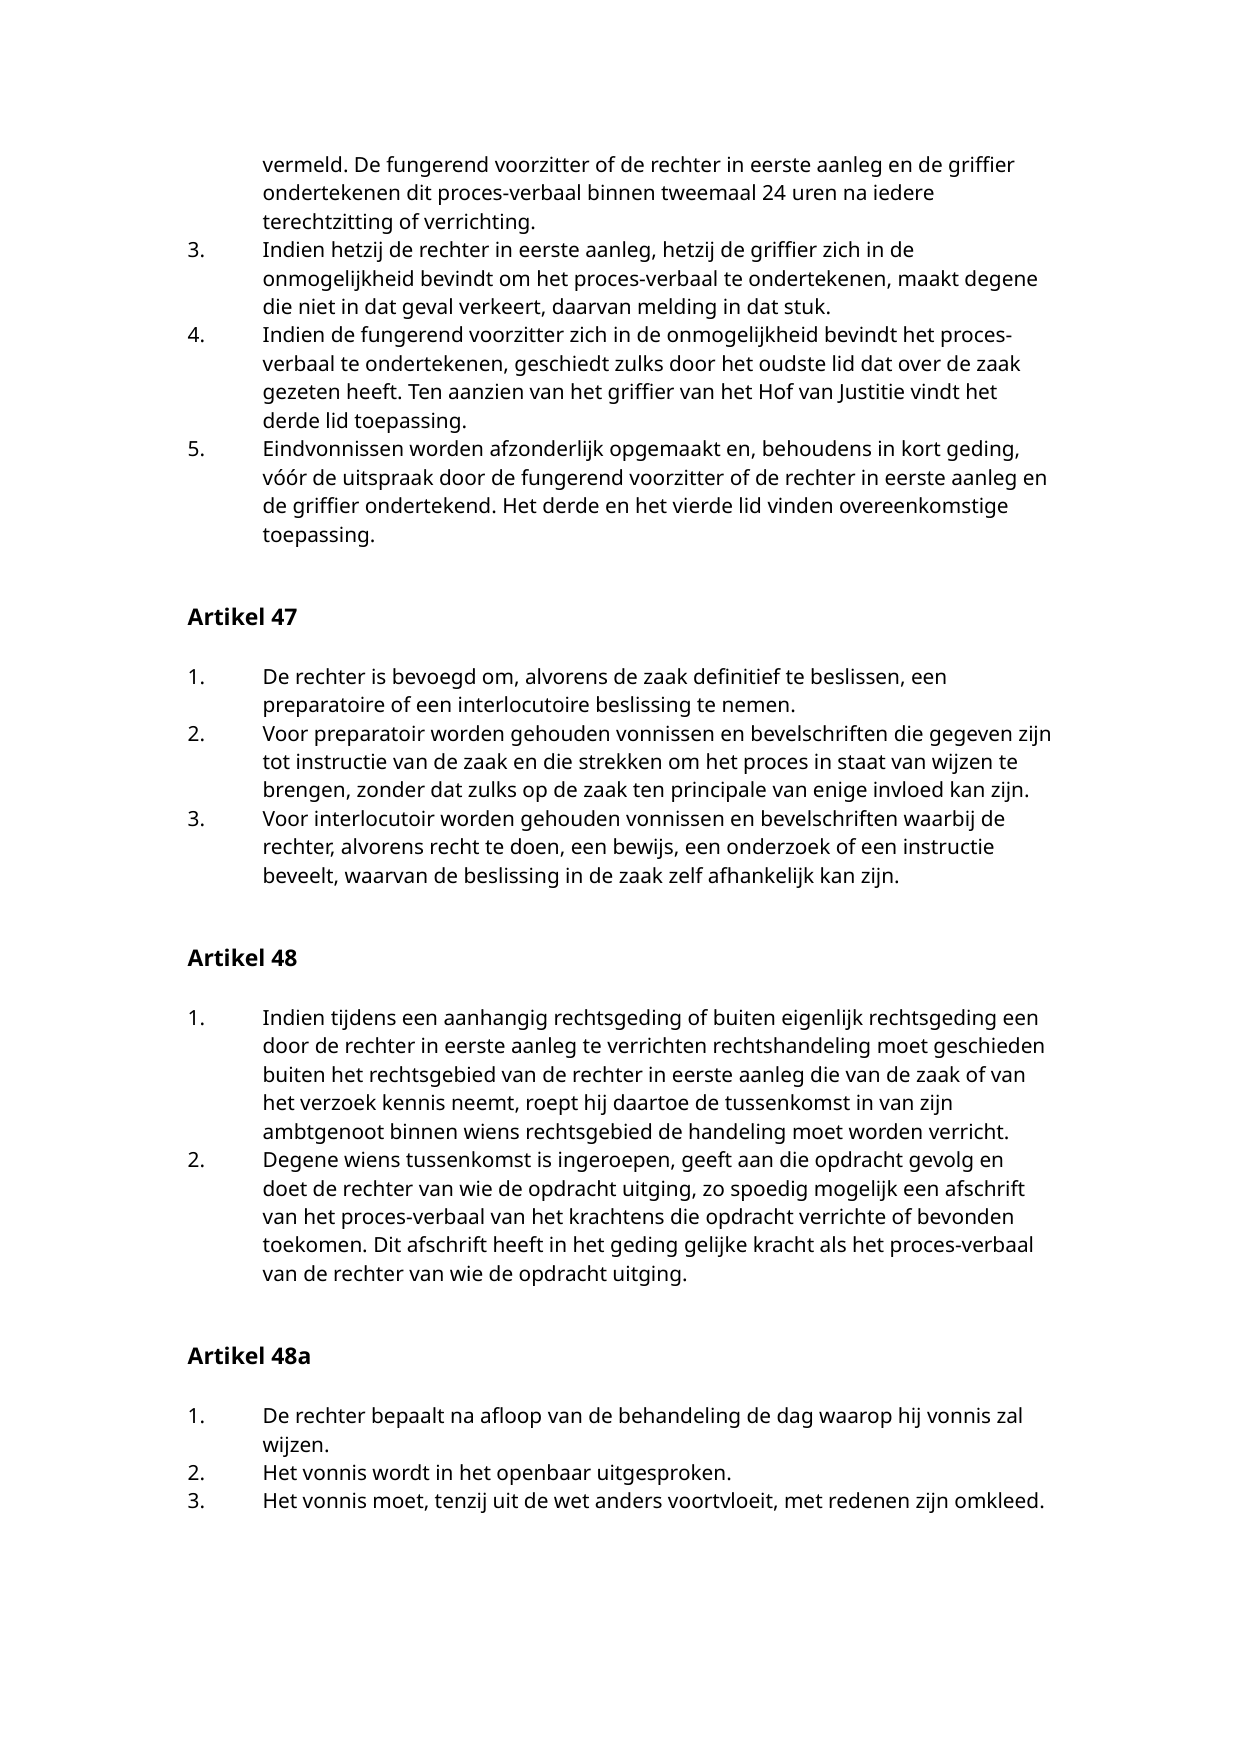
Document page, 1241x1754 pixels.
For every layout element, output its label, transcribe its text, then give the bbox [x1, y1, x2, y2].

list Het vonnis wordt in het openbaar uitgesproken. [187, 1458, 1053, 1487]
list Voor preparatoir worden gehouden vonnissen en bevelschriften die gegeven zijn tot instructie van de zaak en die strekken om het proces in staat van wijzen te brengen, zonder dat zulks op de zaak ten principale van enige invloed kan zijn. [187, 719, 1053, 804]
subtitle Artikel 47 [187, 601, 1053, 632]
list Degene wiens tussenkomst is ingeroepen, geeft aan die opdracht gevolg en doet de rechter van wie de opdracht uitging, zo spoedig mogelijk een afschrift van het proces-verbaal van het krachtens die opdracht verrichte of bevonden toekomen. Dit afschrift heeft in het geding gelijke kracht als het proces-verbaal van de rechter van wie de opdracht uitging. [187, 1145, 1053, 1287]
list Indien de fungerend voorzitter zich in de onmogelijkheid bevindt het proces-verbaal te ondertekenen, geschiedt zulks door het oudste lid dat over de zaak gezeten heeft. Ten aanzien van het griffier van het Hof van Justitie vindt het derde lid toepassing. [187, 321, 1053, 434]
list Indien hetzij de rechter in eerste aanleg, hetzij de griffier zich in de onmogelijkheid bevindt om het proces-verbaal te ondertekenen, maakt degene die niet in dat geval verkeert, daarvan melding in dat stuk. [187, 235, 1053, 321]
list Indien tijdens een aanhangig rechtsgeding of buiten eigenlijk rechtsgeding een door de rechter in eerste aanleg te verrichten rechtshandeling moet geschieden buiten het rechtsgebied van de rechter in eerste aanleg die van de zaak of van het verzoek kennis neemt, roept hij daartoe de tussenkomst in van zijn ambtgenoot binnen wiens rechtsgebied de handeling moet worden verricht. [187, 1003, 1053, 1145]
list vermeld. De fungerend voorzitter of de rechter in eerste aanleg en de griffier ondertekenen dit proces-verbaal binnen tweemaal 24 uren na iedere terechtzitting of verrichting. [187, 150, 1053, 235]
subtitle Artikel 48a [187, 1340, 1053, 1371]
list Het vonnis moet, tenzij uit de wet anders voortvloeit, met redenen zijn omkleed. [187, 1487, 1053, 1515]
list De rechter bepaalt na afloop van de behandeling de dag waarop hij vonnis zal wijzen. [187, 1401, 1053, 1458]
list Voor interlocutoir worden gehouden vonnissen en bevelschriften waarbij de rechter, alvorens recht te doen, een bewijs, een onderzoek of een instructie beveelt, waarvan de beslissing in de zaak zelf afhankelijk kan zijn. [187, 804, 1053, 889]
list Eindvonnissen worden afzonderlijk opgemaakt en, behoudens in kort geding, vóór de uitspraak door de fungerend voorzitter of de rechter in eerste aanleg en de griffier ondertekend. Het derde en het vierde lid vinden overeenkomstige toepassing. [187, 434, 1053, 548]
subtitle Artikel 48 [187, 942, 1053, 973]
list De rechter is bevoegd om, alvorens de zaak definitief te beslissen, een preparatoire of een interlocutoire beslissing te nemen. [187, 662, 1053, 719]
